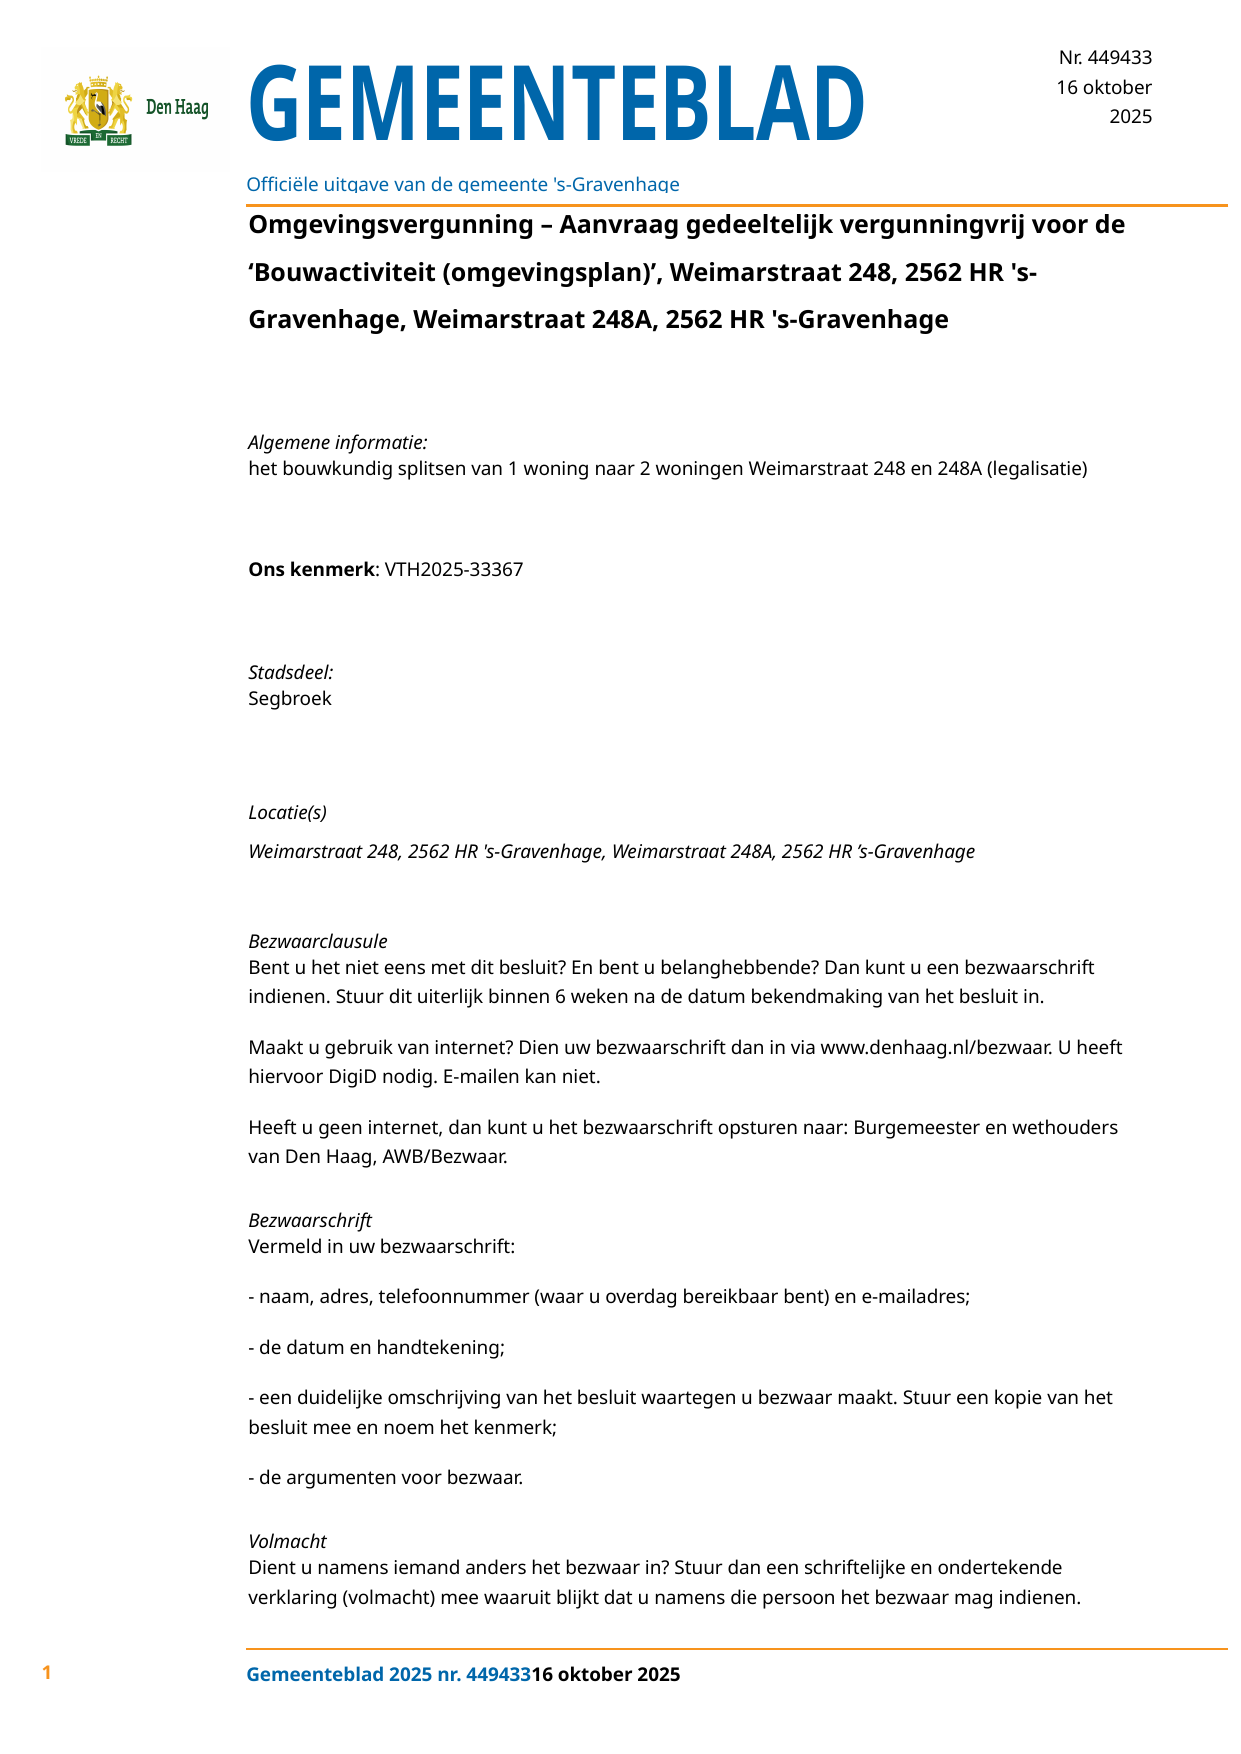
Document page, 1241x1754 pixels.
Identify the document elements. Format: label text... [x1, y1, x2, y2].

text Dient u namens iemand anders het bezwaar in? Stuur dan een schriftelijke en ondertekende verklaring (volmacht) mee waaruit blijkt dat u namens die persoon het bezwaar mag indienen. [248, 1554, 1152, 1609]
text Vermeld in uw bezwaarschrift: [248, 1233, 1152, 1259]
picture [41, 47, 231, 172]
text het bouwkundig splitsen van 1 woning naar 2 woningen Weimarstraat 248 en 248A (legalisatie) [248, 455, 1152, 481]
text Volmacht [248, 1528, 1152, 1554]
text Heeft u geen internet, dan kunt u het bezwaarschrift opsturen naar: Burgemeester en wethouders van Den Haag, AWB/Bezwaar. [248, 1114, 1152, 1169]
text Weimarstraat 248, 2562 HR 's-Gravenhage, Weimarstraat 248A, 2562 HR ’s-Gravenhage [248, 839, 1152, 864]
text Omgevingsvergunning – Aanvraag gedeeltelijk vergunningvrij voor de ‘Bouwactiviteit (omgevingsplan)’, Weimarstraat 248, 2562 HR 's-Gravenhage, Weimarstraat 248A, 2562 HR 's-Gravenhage [248, 207, 1152, 336]
text - de datum en handtekening; [248, 1334, 1152, 1360]
text - naam, adres, telefoonnummer (waar u overdag bereikbaar bent) en e-mailadres; [248, 1284, 1152, 1309]
text Bent u het niet eens met dit besluit? En bent u belanghebbende? Dan kunt u een bezwaarschrift indienen. Stuur dit uiterlijk binnen 6 weken na de datum bekendmaking van het besluit in. [248, 954, 1152, 1009]
text - een duidelijke omschrijving van het besluit waartegen u bezwaar maakt. Stuur een kopie van het besluit mee en noem het kenmerk; [248, 1384, 1152, 1440]
text Algemene informatie: [248, 429, 1152, 455]
text Maakt u gebruik van internet? Dien uw bezwaarschrift dan in via www.denhaag.nl/bezwaar. U heeft hiervoor DigiD nodig. E-mailen kan niet. [248, 1034, 1152, 1089]
text Segbroek [248, 685, 1152, 711]
text Bezwaarclausule [248, 928, 1152, 954]
text Locatie(s) [248, 799, 1152, 825]
text Ons kenmerk: VTH2025-33367 [248, 556, 1152, 582]
text Bezwaarschrift [248, 1208, 1152, 1233]
text - de argumenten voor bezwaar. [248, 1464, 1152, 1490]
text Stadsdeel: [248, 659, 1152, 685]
